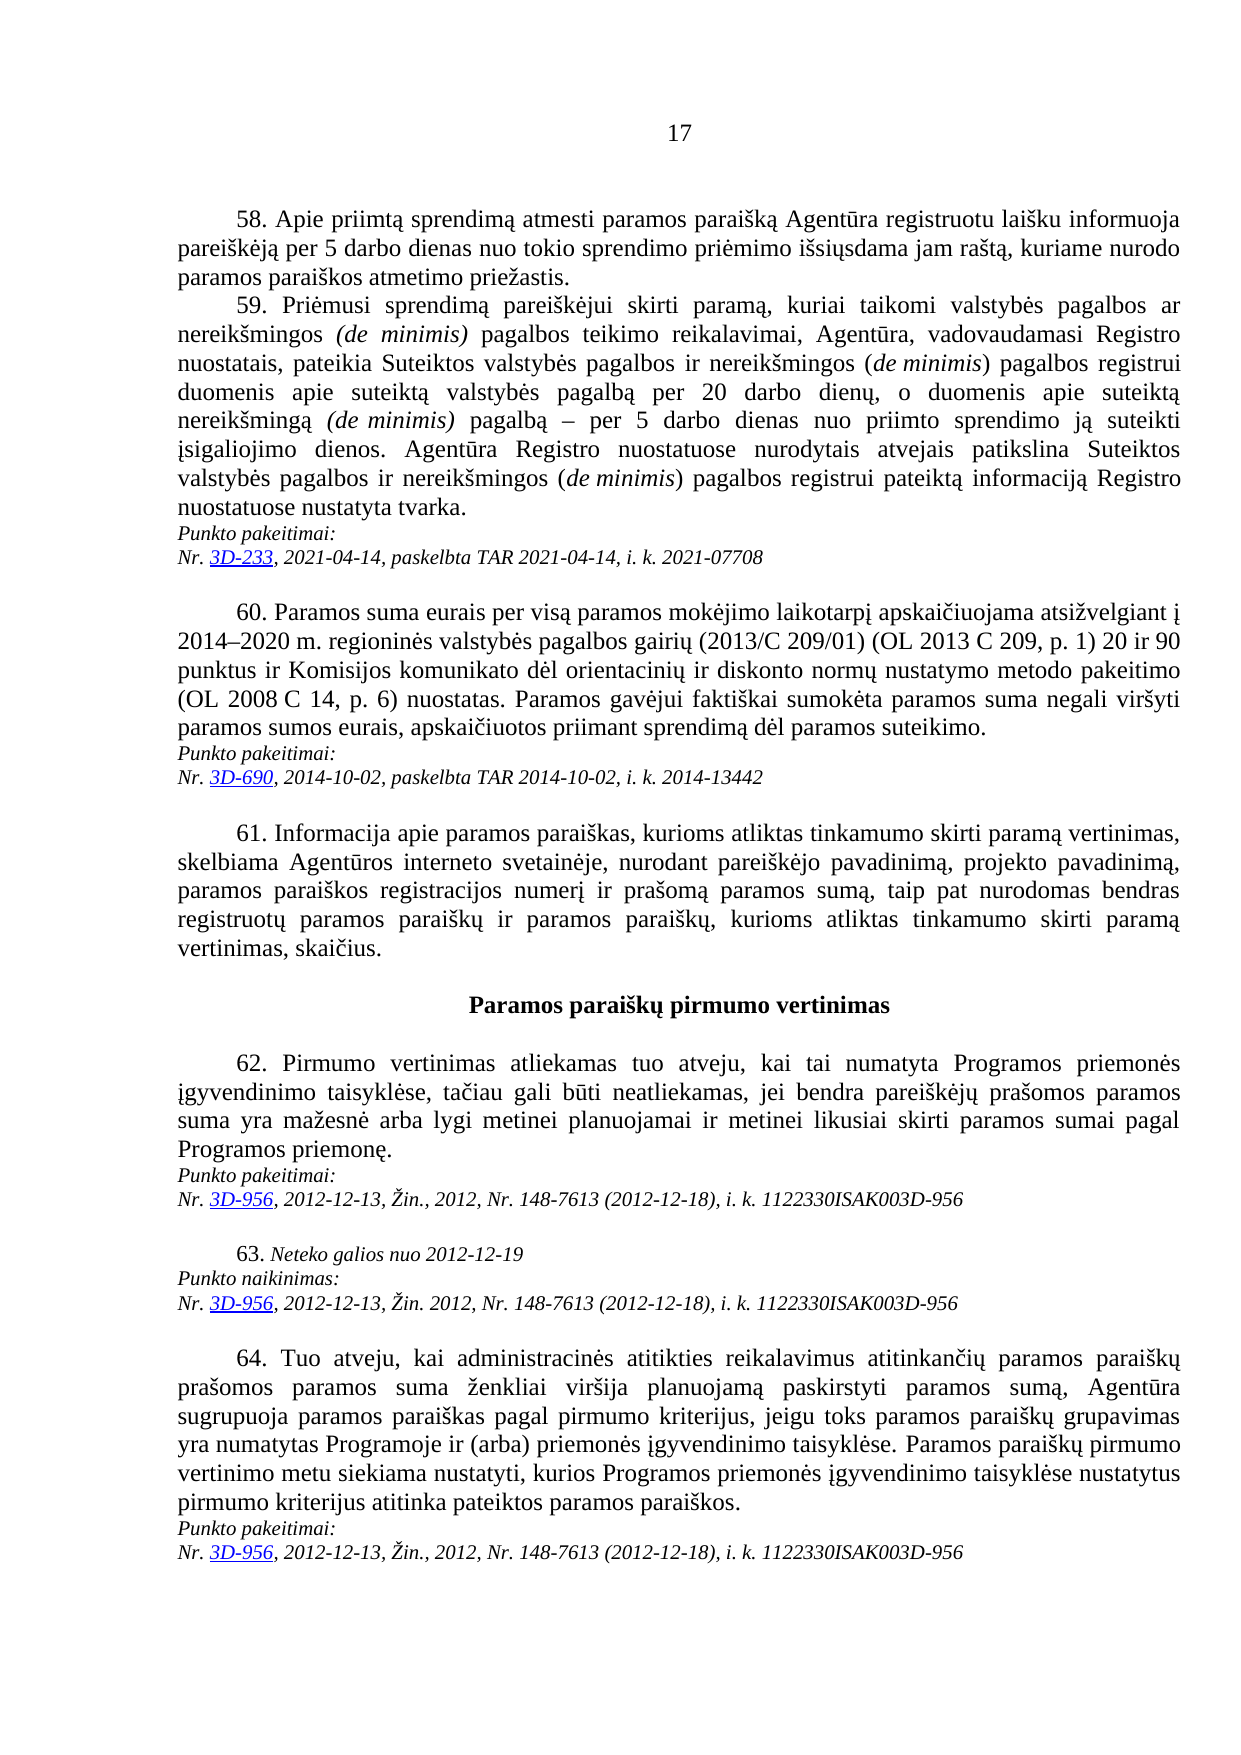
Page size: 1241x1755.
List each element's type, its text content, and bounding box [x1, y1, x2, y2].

text 60. Paramos suma eurais per visą paramos mokėjimo laikotarpį apskaičiuojama atsižvelgiant į 2014–2020 m. regioninės valstybės pagalbos gairių (2013/C 209/01) (OL 2013 C 209, p. 1) 20 ir 90 punktus ir Komisijos komunikato dėl orientacinių ir diskonto normų nustatymo metodo pakeitimo (OL 2008 C 14, p. 6) nuostatas. Paramos gavėjui faktiškai sumokėta paramos suma negali viršyti paramos sumos eurais, apskaičiuotos priimant sprendimą dėl paramos suteikimo. [177, 597, 1181, 741]
text 62. Pirmumo vertinimas atliekamas tuo atveju, kai tai numatyta Programos priemonės įgyvendinimo taisyklėse, tačiau gali būti neatliekamas, jei bendra pareiškėjų prašomos paramos suma yra mažesnė arba lygi metinei planuojamai ir metinei likusiai skirti paramos sumai pagal Programos priemonę. [177, 1048, 1181, 1163]
text Nr. 3D-956, 2012-12-13, Žin. 2012, Nr. 148-7613 (2012-12-18), i. k. 1122330ISAK003D-956 [177, 1290, 1181, 1314]
text 61. Informacija apie paramos paraiškas, kurioms atliktas tinkamumo skirti paramą vertinimas, skelbiama Agentūros interneto svetainėje, nurodant pareiškėjo pavadinimą, projekto pavadinimą, paramos paraiškos registracijos numerį ir prašomą paramos sumą, taip pat nurodomas bendras registruotų paramos paraiškų ir paramos paraiškų, kurioms atliktas tinkamumo skirti paramą vertinimas, skaičius. [177, 818, 1181, 962]
text Punkto pakeitimai: [177, 741, 1181, 765]
text Paramos paraiškų pirmumo vertinimas [177, 991, 1181, 1019]
text 64. Tuo atveju, kai administracinės atitikties reikalavimus atitinkančių paramos paraiškų prašomos paramos suma ženkliai viršija planuojamą paskirstyti paramos sumą, Agentūra sugrupuoja paramos paraiškas pagal pirmumo kriterijus, jeigu toks paramos paraiškų grupavimas yra numatytas Programoje ir (arba) priemonės įgyvendinimo taisyklėse. Paramos paraiškų pirmumo vertinimo metu siekiama nustatyti, kurios Programos priemonės įgyvendinimo taisyklėse nustatytus pirmumo kriterijus atitinka pateiktos paramos paraiškos. [177, 1343, 1181, 1516]
text Nr. 3D-956, 2012-12-13, Žin., 2012, Nr. 148-7613 (2012-12-18), i. k. 1122330ISAK003D-956 [177, 1540, 1181, 1564]
text Nr. 3D-233, 2021-04-14, paskelbta TAR 2021-04-14, i. k. 2021-07708 [177, 545, 1181, 569]
text 59. Priėmusi sprendimą pareiškėjui skirti paramą, kuriai taikomi valstybės pagalbos ar nereikšmingos (de minimis) pagalbos teikimo reikalavimai, Agentūra, vadovaudamasi Registro nuostatais, pateikia Suteiktos valstybės pagalbos ir nereikšmingos (de minimis) pagalbos registrui duomenis apie suteiktą valstybės pagalbą per 20 darbo dienų, o duomenis apie suteiktą nereikšmingą (de minimis) pagalbą – per 5 darbo dienas nuo priimto sprendimo ją suteikti įsigaliojimo dienos. Agentūra Registro nuostatuose nurodytais atvejais patikslina Suteiktos valstybės pagalbos ir nereikšmingos (de minimis) pagalbos registrui pateiktą informaciją Registro nuostatuose nustatyta tvarka. [177, 291, 1181, 521]
text 58. Apie priimtą sprendimą atmesti paramos paraišką Agentūra registruotu laišku informuoja pareiškėją per 5 darbo dienas nuo tokio sprendimo priėmimo išsiųsdama jam raštą, kuriame nurodo paramos paraiškos atmetimo priežastis. [177, 204, 1181, 291]
text Punkto pakeitimai: [177, 1163, 1181, 1187]
text Punkto pakeitimai: [177, 1516, 1181, 1540]
text Nr. 3D-690, 2014-10-02, paskelbta TAR 2014-10-02, i. k. 2014-13442 [177, 765, 1181, 789]
text 63. Neteko galios nuo 2012-12-19 [177, 1240, 1181, 1266]
text Punkto pakeitimai: [177, 521, 1181, 545]
text Nr. 3D-956, 2012-12-13, Žin., 2012, Nr. 148-7613 (2012-12-18), i. k. 1122330ISAK003D-956 [177, 1187, 1181, 1211]
text Punkto naikinimas: [177, 1266, 1181, 1290]
